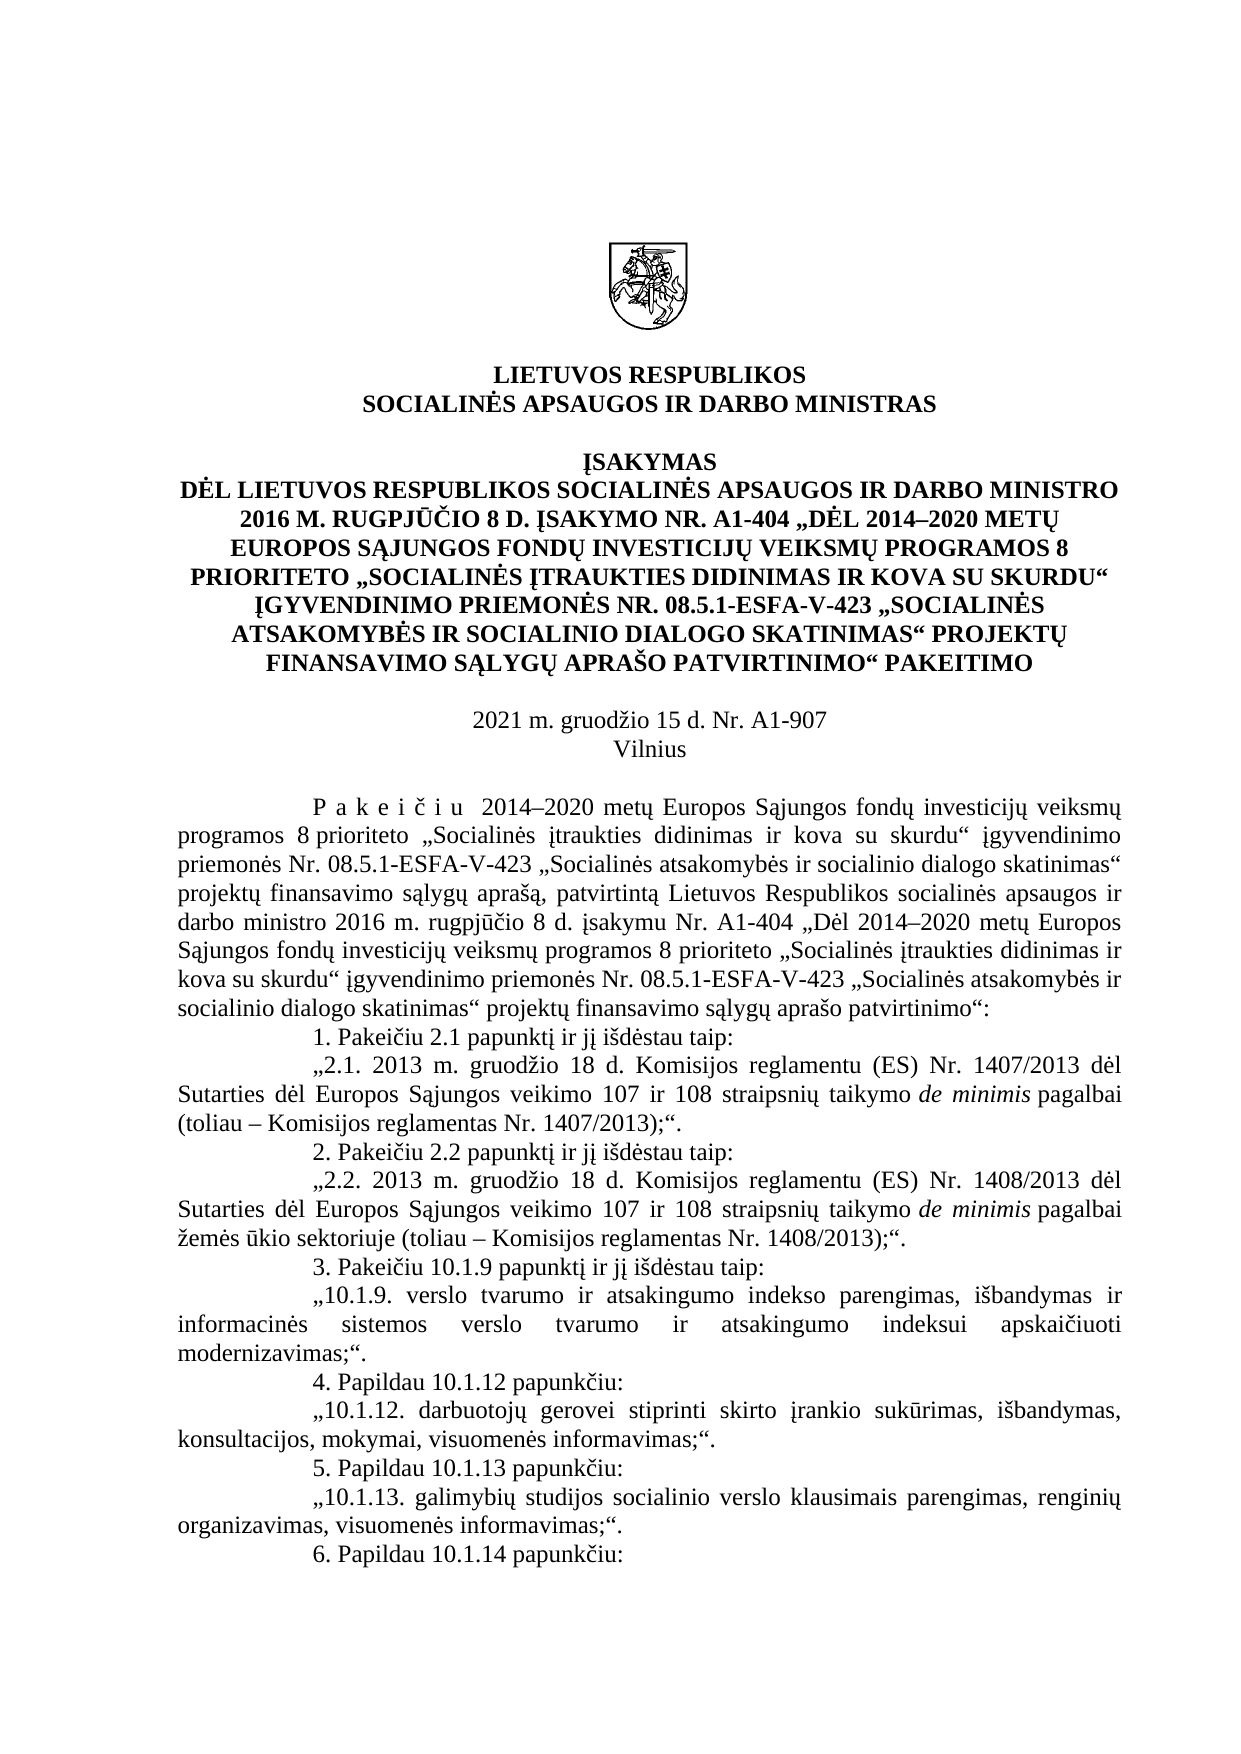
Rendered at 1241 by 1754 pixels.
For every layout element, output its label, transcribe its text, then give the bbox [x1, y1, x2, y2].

text ĮSAKYMAS [177, 447, 1122, 476]
text DĖL LIETUVOS RESPUBLIKOS SOCIALINĖS APSAUGOS IR DARBO MINISTRO 2016 M. RUGPJŪČIO 8 D. ĮSAKYMO NR. A1-404 „DĖL 2014–2020 METŲ EUROPOS SĄJUNGOS FONDŲ INVESTICIJŲ VEIKSMŲ PROGRAMOS 8 PRIORITETO „SOCIALINĖS ĮTRAUKTIES DIDINIMAS IR KOVA SU SKURDU“ ĮGYVENDINIMO PRIEMONĖS NR. 08.5.1-ESFA-V-423 „SOCIALINĖS ATSAKOMYBĖS IR SOCIALINIO DIALOGO SKATINIMAS“ PROJEKTŲ FINANSAVIMO SĄLYGŲ APRAŠO PATVIRTINIMO“ PAKEITIMO [177, 476, 1122, 677]
text 4. Papildau 10.1.12 papunkčiu: [177, 1367, 1122, 1396]
text „2.2. 2013 m. gruodžio 18 d. Komisijos reglamentu (ES) Nr. 1408/2013 dėl Sutarties dėl Europos Sąjungos veikimo 107 ir 108 straipsnių taikymo de minimis pagalbai žemės ūkio sektoriuje (toliau – Komisijos reglamentas Nr. 1408/2013);“. [177, 1166, 1122, 1252]
text 2. Pakeičiu 2.2 papunktį ir jį išdėstau taip: [312, 1137, 1122, 1166]
text P a k e i č i u 2014–2020 metų Europos Sąjungos fondų investicijų veiksmų programos 8 prioriteto „Socialinės įtraukties didinimas ir kova su skurdu“ įgyvendinimo priemonės Nr. 08.5.1-ESFA-V-423 „Socialinės atsakomybės ir socialinio dialogo skatinimas“ projektų finansavimo sąlygų aprašą, patvirtintą Lietuvos Respublikos socialinės apsaugos ir darbo ministro 2016 m. rugpjūčio 8 d. įsakymu Nr. A1-404 „Dėl 2014–2020 metų Europos Sąjungos fondų investicijų veiksmų programos 8 prioriteto „Socialinės įtraukties didinimas ir kova su skurdu“ įgyvendinimo priemonės Nr. 08.5.1-ESFA-V-423 „Socialinės atsakomybės ir socialinio dialogo skatinimas“ projektų finansavimo sąlygų aprašo patvirtinimo“: [177, 792, 1122, 1022]
text „10.1.12. darbuotojų gerovei stiprinti skirto įrankio sukūrimas, išbandymas, konsultacijos, mokymai, visuomenės informavimas;“. [177, 1396, 1122, 1453]
text 6. Papildau 10.1.14 papunkčiu: [177, 1539, 1122, 1568]
text „10.1.13. galimybių studijos socialinio verslo klausimais parengimas, renginių organizavimas, visuomenės informavimas;“. [177, 1482, 1122, 1539]
text 2021 m. gruodžio 15 d. Nr. A1-907 [177, 706, 1122, 734]
text Vilnius [177, 734, 1122, 763]
text 1. Pakeičiu 2.1 papunktį ir jį išdėstau taip: [312, 1022, 1122, 1051]
text LIETUVOS RESPUBLIKOS [177, 361, 1122, 389]
text „2.1. 2013 m. gruodžio 18 d. Komisijos reglamentu (ES) Nr. 1407/2013 dėl Sutarties dėl Europos Sąjungos veikimo 107 ir 108 straipsnių taikymo de minimis pagalbai (toliau – Komisijos reglamentas Nr. 1407/2013);“. [177, 1051, 1122, 1137]
text „10.1.9. verslo tvarumo ir atsakingumo indekso parengimas, išbandymas ir informacinės sistemos verslo tvarumo ir atsakingumo indeksui apskaičiuoti modernizavimas;“. [177, 1281, 1122, 1367]
text 3. Pakeičiu 10.1.9 papunktį ir jį išdėstau taip: [177, 1252, 1122, 1281]
text 5. Papildau 10.1.13 papunkčiu: [177, 1453, 1122, 1482]
text SOCIALINĖS APSAUGOS IR DARBO MINISTRAS [177, 389, 1122, 418]
